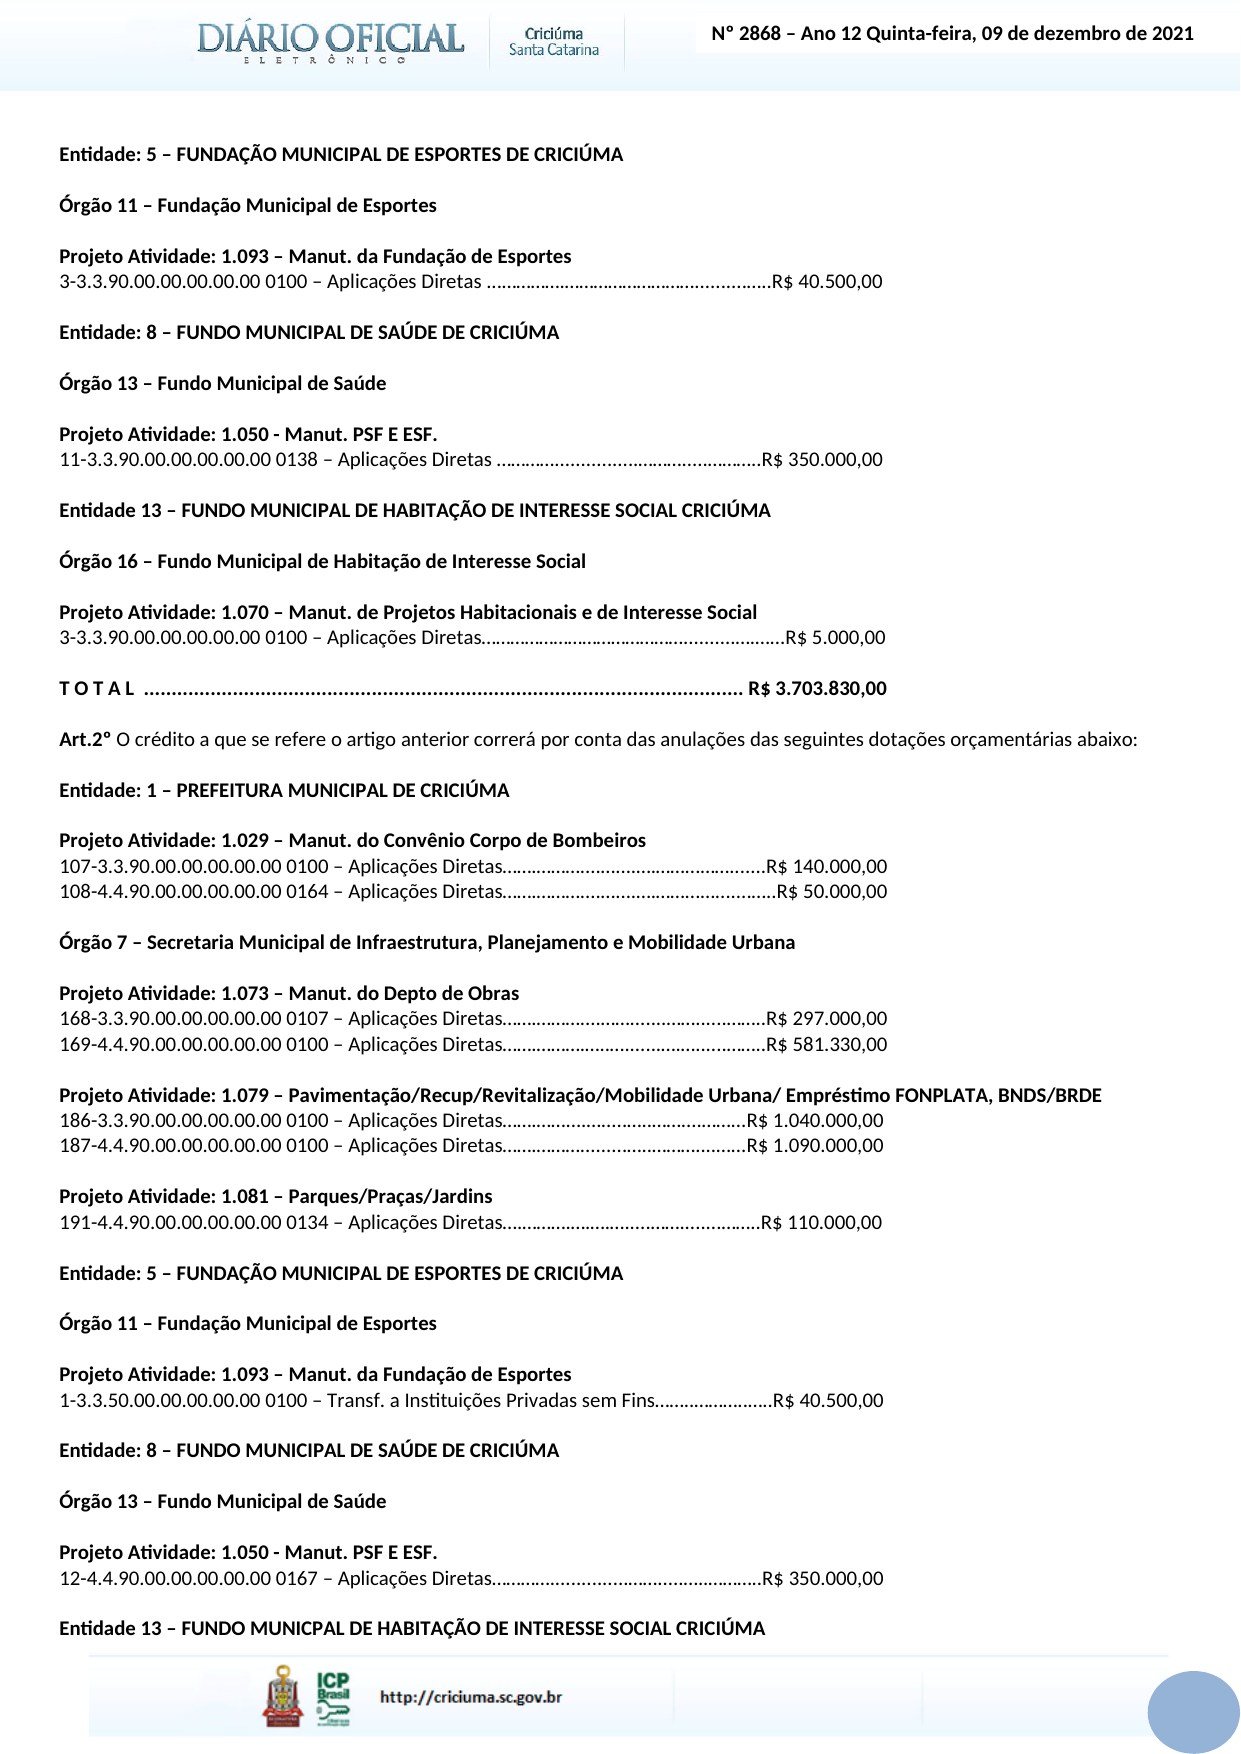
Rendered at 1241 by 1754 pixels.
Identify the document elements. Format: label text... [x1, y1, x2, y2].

text T O T A L ............................................................................................................ R$ 3.703.830,00 [59, 675, 1181, 701]
text Entidade: 1 – PREFEITURA MUNICIPAL DE CRICIÚMA [59, 777, 1181, 802]
text 3-3.3.90.00.00.00.00.00 0100 – Aplicações Diretas……………………………………..........….…...R$ 5.000,00 [59, 624, 1181, 650]
text 108-4.4.90.00.00.00.00.00 0164 – Aplicações Diretas…….………....…....….……...….......…..R$ 50.000,00 [59, 878, 1181, 904]
text Órgão 16 – Fundo Municipal de Habitação de Interesse Social [59, 548, 1181, 573]
text Entidade: 8 – FUNDO MUNICIPAL DE SAÚDE DE CRICIÚMA [59, 319, 1181, 345]
text Art.2º O crédito a que se refere o artigo anterior correrá por conta das anulações das seguintes dotações orçamentárias abaixo: [59, 726, 1181, 751]
text 12-4.4.90.00.00.00.00.00 0167 – Aplicações Diretas…………...............…….....…..………..R$ 350.000,00 [59, 1565, 1181, 1590]
text Projeto Atividade: 1.070 – Manut. de Projetos Habitacionais e de Interesse Social [59, 599, 1181, 624]
text Órgão 11 – Fundação Municipal de Esportes [59, 192, 1181, 218]
text Projeto Atividade: 1.093 – Manut. da Fundação de Esportes [59, 1361, 1181, 1387]
text Projeto Atividade: 1.081 – Parques/Praças/Jardins [59, 1183, 1181, 1209]
text Projeto Atividade: 1.093 – Manut. da Fundação de Esportes [59, 243, 1181, 268]
text Projeto Atividade: 1.050 - Manut. PSF E ESF. [59, 1539, 1181, 1565]
text Entidade 13 – FUNDO MUNICPAL DE HABITAÇÃO DE INTERESSE SOCIAL CRICIÚMA [59, 1616, 1181, 1641]
text 169-4.4.90.00.00.00.00.00 0100 – Aplicações Diretas…….……….…..….......….…......……..R$ 581.330,00 [59, 1031, 1181, 1056]
text Projeto Atividade: 1.079 – Pavimentação/Recup/Revitalização/Mobilidade Urbana/ Empréstimo FONPLATA, BNDS/BRDE [59, 1082, 1181, 1107]
text 3-3.3.90.00.00.00.00.00 0100 – Aplicações Diretas ...………….………………………..........…..R$ 40.500,00 [59, 268, 1181, 294]
text 1-3.3.50.00.00.00.00.00 0100 – Transf. a Instituições Privadas sem Fins……..………..…..R$ 40.500,00 [59, 1387, 1181, 1412]
text 11-3.3.90.00.00.00.00.00 0138 – Aplicações Diretas …………................……….....………..R$ 350.000,00 [59, 446, 1181, 472]
text Projeto Atividade: 1.029 – Manut. do Convênio Corpo de Bombeiros [59, 828, 1181, 853]
text 186-3.3.90.00.00.00.00.00 0100 – Aplicações Diretas…….……....….....…..……....……...R$ 1.040.000,00 [59, 1107, 1181, 1133]
text Órgão 7 – Secretaria Municipal de Infraestrutura, Planejamento e Mobilidade Urbana [59, 929, 1181, 955]
text 107-3.3.90.00.00.00.00.00 0100 – Aplicações Diretas…….………....…....….……...…….......R$ 140.000,00 [59, 853, 1181, 878]
text Entidade 13 – FUNDO MUNICIPAL DE HABITAÇÃO DE INTERESSE SOCIAL CRICIÚMA [59, 497, 1181, 523]
text Entidade: 8 – FUNDO MUNICIPAL DE SAÚDE DE CRICIÚMA [59, 1438, 1181, 1463]
text Projeto Atividade: 1.073 – Manut. do Depto de Obras [59, 980, 1181, 1006]
text Órgão 13 – Fundo Municipal de Saúde [59, 1488, 1181, 1514]
text 187-4.4.90.00.00.00.00.00 0100 – Aplicações Diretas…….……….........…..………....…...R$ 1.090.000,00 [59, 1133, 1181, 1158]
text Órgão 11 – Fundação Municipal de Esportes [59, 1311, 1181, 1336]
text 168-3.3.90.00.00.00.00.00 0107 – Aplicações Diretas…….………....…….......……......……..R$ 297.000,00 [59, 1006, 1181, 1031]
text Órgão 13 – Fundo Municipal de Saúde [59, 370, 1181, 396]
text Projeto Atividade: 1.050 - Manut. PSF E ESF. [59, 421, 1181, 446]
text Entidade: 5 – FUNDAÇÃO MUNICIPAL DE ESPORTES DE CRICIÚMA [59, 141, 1181, 167]
text Entidade: 5 – FUNDAÇÃO MUNICIPAL DE ESPORTES DE CRICIÚMA [59, 1260, 1181, 1285]
text 191-4.4.90.00.00.00.00.00 0134 – Aplicações Diretas….……….….….….....……........……..R$ 110.000,00 [59, 1209, 1181, 1234]
